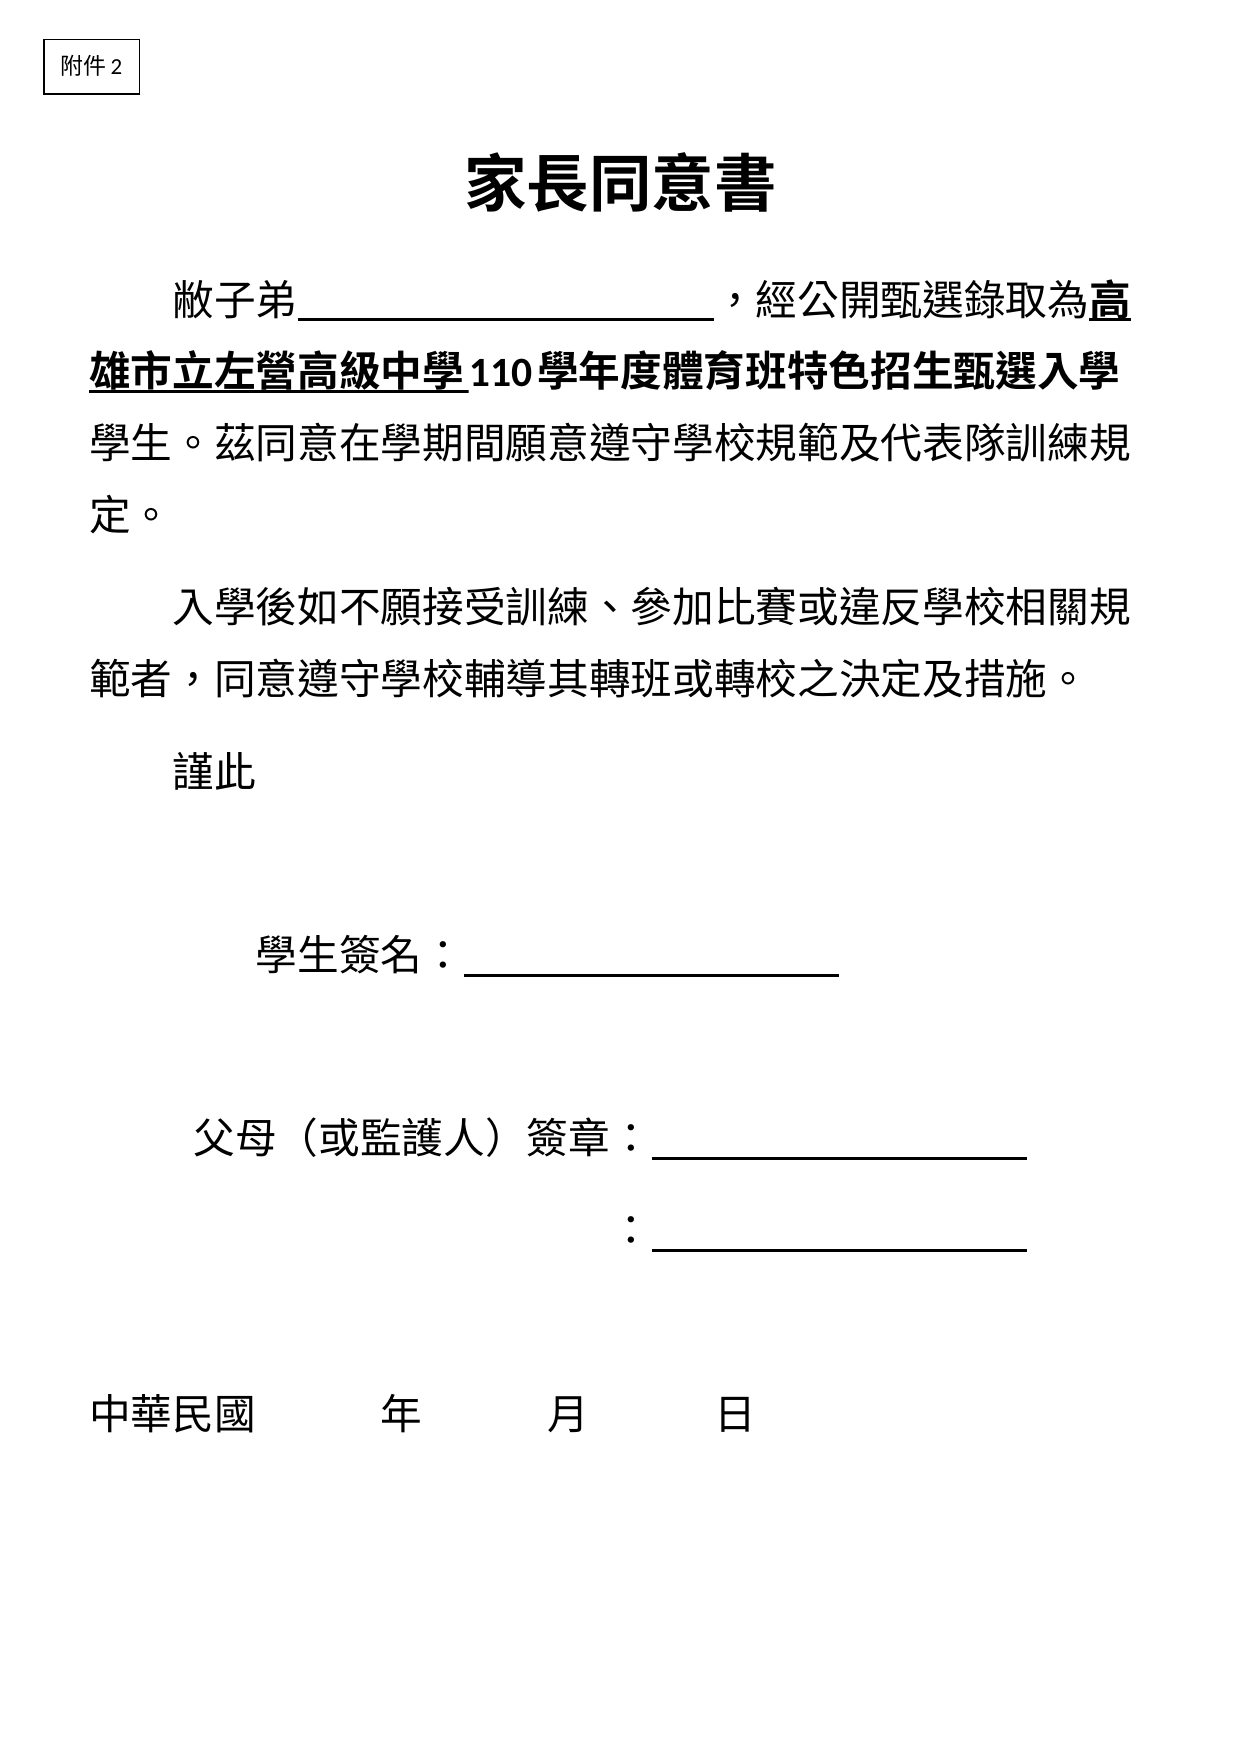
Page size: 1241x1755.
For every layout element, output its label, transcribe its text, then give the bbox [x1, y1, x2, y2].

text 家長同意書 [89, 106, 1151, 231]
text 敝子弟 ，經公開甄選錄取為高雄市立左營高級中學110學年度體育班特色招生甄選入學學生。茲同意在學期間願意遵守學校規範及代表隊訓練規定。 [89, 255, 1151, 533]
text 父母（或監護人）簽章： [89, 1094, 1151, 1156]
text 附件2 [60, 48, 123, 81]
text [45, 40, 139, 93]
text 入學後如不願接受訓練、參加比賽或違反學校相關規範者，同意遵守學校輔導其轉班或轉校之決定及措施。 [89, 563, 1151, 697]
text 中華民國 年 月 日 [89, 1369, 1151, 1432]
text 學生簽名： [89, 911, 1151, 973]
text ： [89, 1186, 1151, 1248]
text 謹此 [89, 727, 1151, 790]
